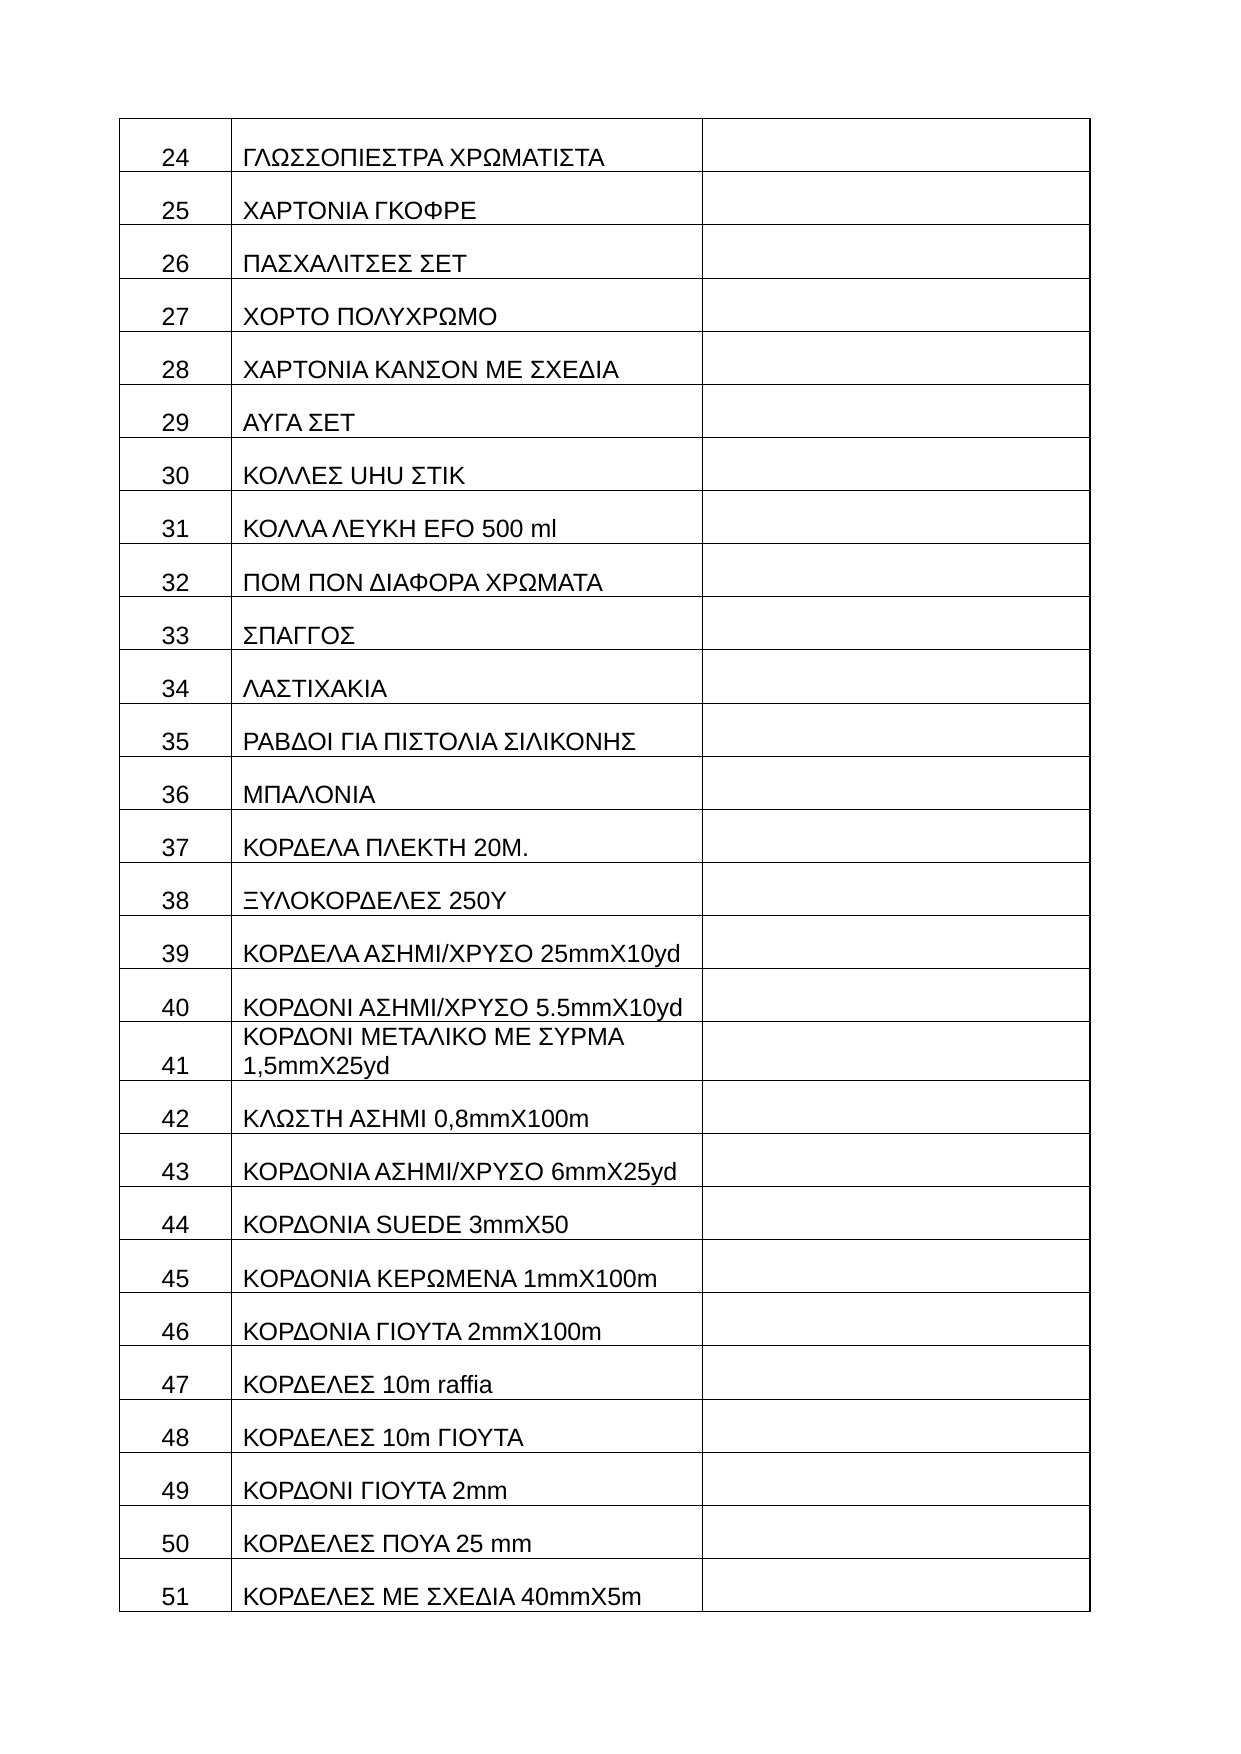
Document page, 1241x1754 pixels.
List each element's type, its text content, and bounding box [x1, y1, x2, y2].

table_cell ΚΟΡΔΕΛΕΣ ΜΕ ΣΧΕΔΙΑ 40mmX5m [232, 1559, 702, 1611]
table_cell ΚΟΛΛΕΣ UHU ΣΤΙΚ [232, 438, 702, 490]
table_cell [703, 1293, 1089, 1345]
table_cell ΚΟΡΔΕΛΑ ΑΣΗΜΙ/ΧΡΥΣΟ 25mmX10yd [232, 916, 702, 968]
table_cell [703, 704, 1089, 756]
table_cell 36 [120, 757, 231, 809]
table_cell [703, 225, 1089, 277]
table_cell ΜΠΑΛΟΝΙΑ [232, 757, 702, 809]
table_cell [703, 1400, 1089, 1452]
table_cell [703, 119, 1089, 171]
table_cell ΚΟΡΔΟΝΙΑ ΓΙΟΥΤΑ 2mmX100m [232, 1293, 702, 1345]
table_cell 32 [120, 544, 231, 596]
table_cell [703, 757, 1089, 809]
table_cell ΚΟΡΔΕΛΕΣ 10m raffia [232, 1346, 702, 1398]
table_cell 27 [120, 279, 231, 331]
table_cell 33 [120, 597, 231, 649]
table_cell 34 [120, 650, 231, 702]
table_cell ΡΑΒΔΟΙ ΓΙΑ ΠΙΣΤΟΛΙΑ ΣΙΛΙΚΟΝΗΣ [232, 704, 702, 756]
table_cell 40 [120, 969, 231, 1021]
table_cell ΧΟΡΤΟ ΠΟΛΥΧΡΩΜΟ [232, 279, 702, 331]
table_cell [703, 1453, 1089, 1505]
table_cell ΚΟΡΔΕΛΕΣ ΠΟΥΑ 25 mm [232, 1506, 702, 1558]
table_cell [703, 1506, 1089, 1558]
table_cell [703, 810, 1089, 862]
table_cell ΛΑΣΤΙΧΑΚΙΑ [232, 650, 702, 702]
table_cell 24 [120, 119, 231, 171]
table_cell 30 [120, 438, 231, 490]
table_cell [703, 597, 1089, 649]
table_cell ΚΟΡΔΟΝΙ ΜΕΤΑΛΙΚΟ ΜΕ ΣΥΡΜΑ 1,5mmX25yd [232, 1022, 702, 1080]
table_cell [703, 172, 1089, 224]
table_cell [703, 1346, 1089, 1398]
table_cell 25 [120, 172, 231, 224]
table_cell ΚΟΡΔΕΛΕΣ 10m ΓΙΟΥΤΑ [232, 1400, 702, 1452]
table_cell [703, 650, 1089, 702]
table_cell 48 [120, 1400, 231, 1452]
table_cell ΚΛΩΣΤΗ ΑΣΗΜΙ 0,8mmX100m [232, 1081, 702, 1133]
table_cell 28 [120, 332, 231, 384]
table_cell ΚΟΛΛΑ ΛΕΥΚΗ ΕFO 500 ml [232, 491, 702, 543]
table_cell 47 [120, 1346, 231, 1398]
table_cell ΚΟΡΔΟΝΙ ΓΙΟΥΤΑ 2mm [232, 1453, 702, 1505]
table_cell 31 [120, 491, 231, 543]
table_cell ΠΟΜ ΠΟΝ ΔΙΑΦΟΡΑ ΧΡΩΜΑΤΑ [232, 544, 702, 596]
table_cell ΧΑΡΤΟΝΙΑ ΚΑΝΣΟΝ ΜΕ ΣΧΕΔΙΑ [232, 332, 702, 384]
table_cell 39 [120, 916, 231, 968]
table_cell ΚΟΡΔΟΝΙΑ SUEDE 3mmX50 [232, 1187, 702, 1239]
table_cell KOΡΔΟΝΙΑ ΚΕΡΩΜΕΝΑ 1mmX100m [232, 1240, 702, 1292]
table_cell 29 [120, 385, 231, 437]
table_cell 42 [120, 1081, 231, 1133]
table_cell [703, 491, 1089, 543]
table_cell ΓΛΩΣΣΟΠΙΕΣΤΡΑ ΧΡΩΜΑΤΙΣΤΑ [232, 119, 702, 171]
table_cell [703, 385, 1089, 437]
table_cell 26 [120, 225, 231, 277]
table_cell 43 [120, 1134, 231, 1186]
table_cell [703, 1187, 1089, 1239]
table_cell 41 [120, 1022, 231, 1080]
table_cell ΠΑΣΧΑΛΙΤΣΕΣ ΣΕΤ [232, 225, 702, 277]
table_cell ΚΟΡΔΟΝΙ ΑΣΗΜΙ/ΧΡΥΣΟ 5.5mmX10yd [232, 969, 702, 1021]
table_cell [703, 332, 1089, 384]
table_cell 45 [120, 1240, 231, 1292]
table_cell 50 [120, 1506, 231, 1558]
table_cell [703, 969, 1089, 1021]
table_cell ΧΑΡΤΟΝΙΑ ΓΚΟΦΡΕ [232, 172, 702, 224]
table_cell [703, 916, 1089, 968]
table_cell [703, 1081, 1089, 1133]
table_cell ΚΟΡΔΟΝΙΑ ΑΣΗΜΙ/ΧΡΥΣΟ 6mmX25yd [232, 1134, 702, 1186]
table_cell 51 [120, 1559, 231, 1611]
table_cell [703, 544, 1089, 596]
table_cell ΣΠΑΓΓΟΣ [232, 597, 702, 649]
table_cell [703, 438, 1089, 490]
table_cell ΑΥΓΑ ΣΕΤ [232, 385, 702, 437]
table_cell ΚΟΡΔΕΛΑ ΠΛΕΚΤΗ 20M. [232, 810, 702, 862]
table_cell ΞΥΛΟΚΟΡΔΕΛΕΣ 250Υ [232, 863, 702, 915]
table_cell 49 [120, 1453, 231, 1505]
table_cell [703, 1559, 1089, 1611]
table_cell [703, 1134, 1089, 1186]
table_cell 38 [120, 863, 231, 915]
table_cell 35 [120, 704, 231, 756]
table_cell [703, 863, 1089, 915]
table_cell 46 [120, 1293, 231, 1345]
table_cell 44 [120, 1187, 231, 1239]
table_cell 37 [120, 810, 231, 862]
table_cell [703, 279, 1089, 331]
table_cell [703, 1240, 1089, 1292]
table_cell [703, 1022, 1089, 1080]
